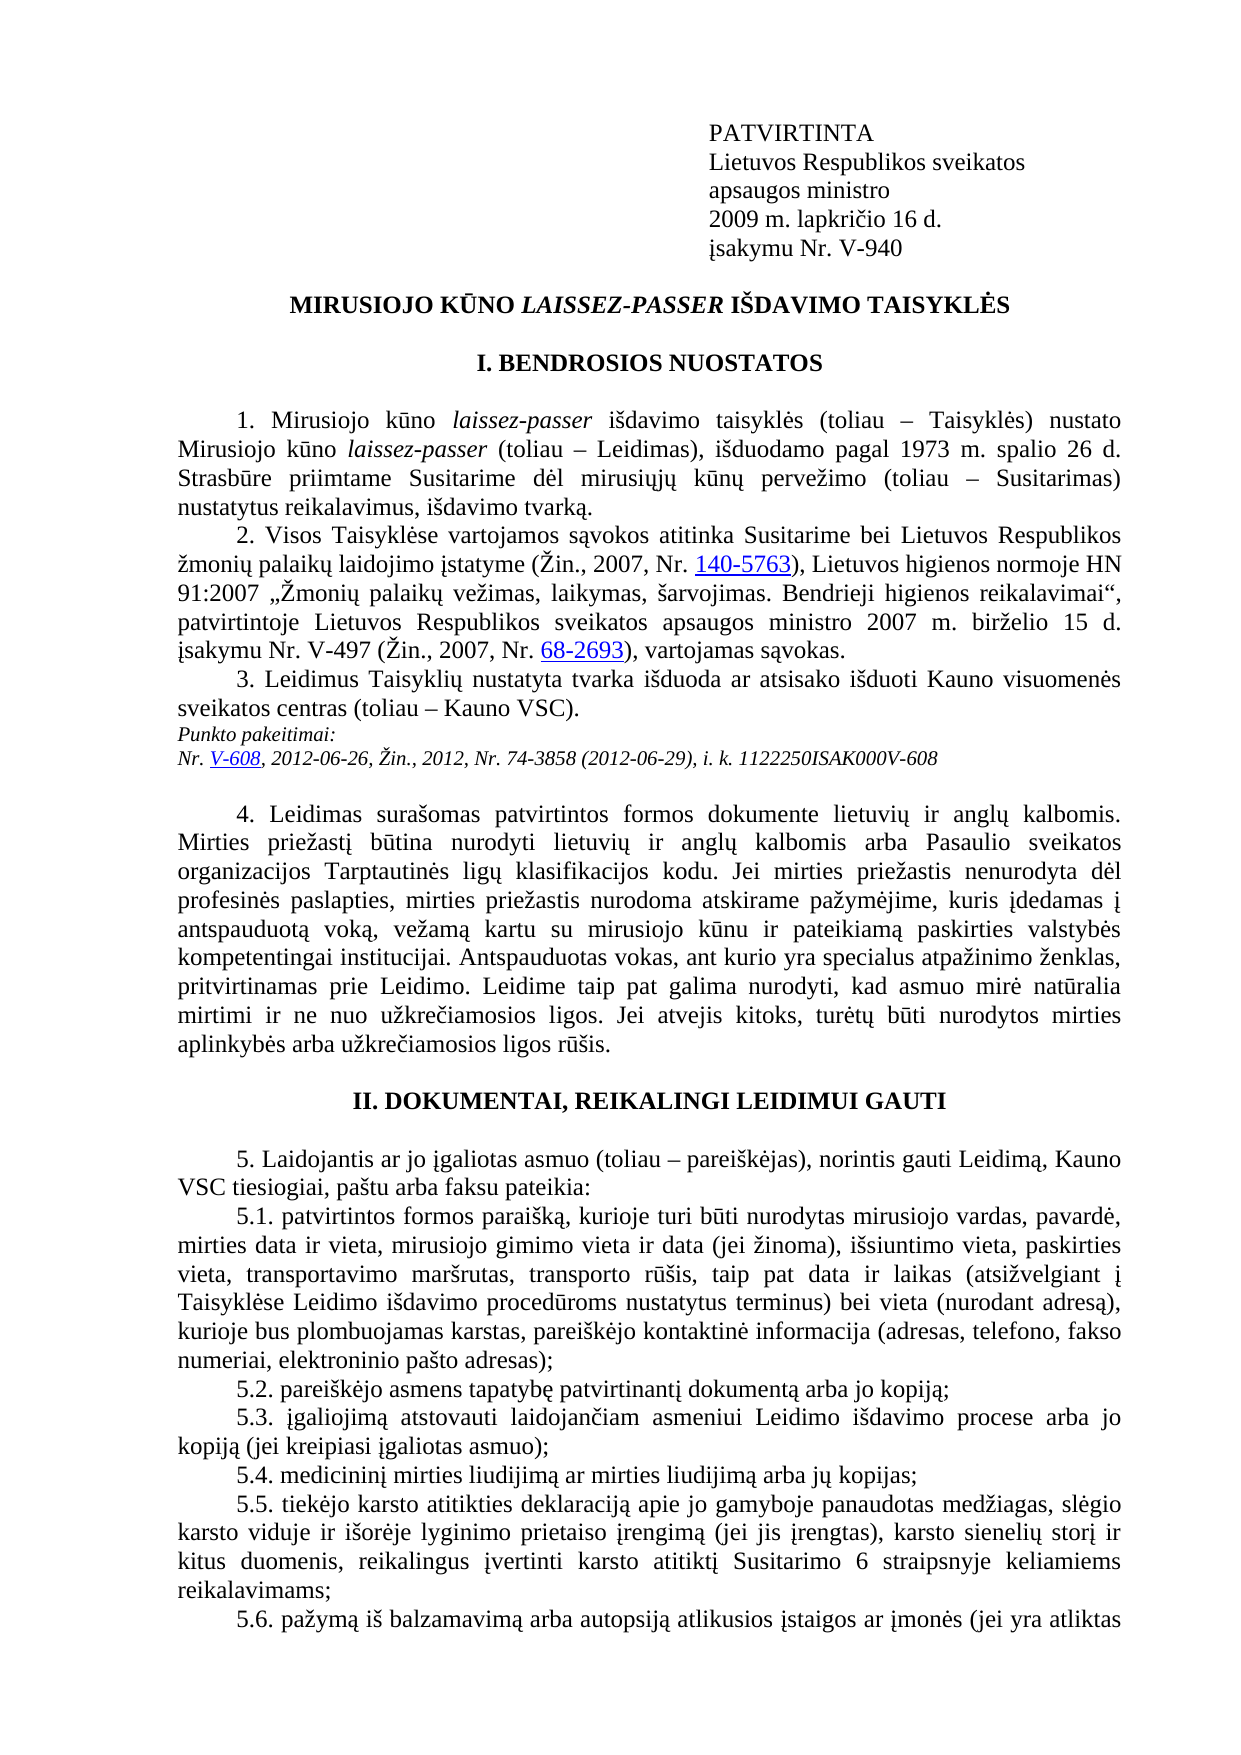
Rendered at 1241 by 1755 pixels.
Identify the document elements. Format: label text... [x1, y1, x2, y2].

text 5.6. pažymą iš balzamavimą arba autopsiją atlikusios įstaigos ar įmonės (jei yra atliktas [177, 1604, 1122, 1632]
text PATVIRTINTA [709, 118, 1122, 147]
text 5.5. tiekėjo karsto atitikties deklaraciją apie jo gamyboje panaudotas medžiagas, slėgio karsto viduje ir išorėje lyginimo prietaiso įrengimą (jei jis įrengtas), karsto sienelių storį ir kitus duomenis, reikalingus įvertinti karsto atitiktį Susitarimo 6 straipsnyje keliamiems reikalavimams; [177, 1489, 1122, 1604]
text 3. Leidimus Taisyklių nustatyta tvarka išduoda ar atsisako išduoti Kauno visuomenės sveikatos centras (toliau – Kauno VSC). [177, 664, 1122, 722]
text Lietuvos Respublikos sveikatos [177, 147, 1122, 176]
text Nr. V-608, 2012-06-26, Žin., 2012, Nr. 74-3858 (2012-06-29), i. k. 1122250ISAK000V-608 [177, 746, 1122, 770]
text 4. Leidimas surašomas patvirtintos formos dokumente lietuvių ir anglų kalbomis. Mirties priežastį būtina nurodyti lietuvių ir anglų kalbomis arba Pasaulio sveikatos organizacijos Tarptautinės ligų klasifikacijos kodu. Jei mirties priežastis nenurodyta dėl profesinės paslapties, mirties priežastis nurodoma atskirame pažymėjime, kuris įdedamas į antspauduotą voką, vežamą kartu su mirusiojo kūnu ir pateikiamą paskirties valstybės kompetentingai institucijai. Antspauduotas vokas, ant kurio yra specialus atpažinimo ženklas, pritvirtinamas prie Leidimo. Leidime taip pat galima nurodyti, kad asmuo mirė natūralia mirtimi ir ne nuo užkrečiamosios ligos. Jei atvejis kitoks, turėtų būti nurodytos mirties aplinkybės arba užkrečiamosios ligos rūšis. [177, 799, 1122, 1057]
text I. BENDROSIOS NUOSTATOS [177, 348, 1122, 377]
text MIRUSIOJO KŪNO LAISSEZ-PASSER IŠDAVIMO TAISYKLĖS [177, 291, 1122, 319]
text 5. Laidojantis ar jo įgaliotas asmuo (toliau – pareiškėjas), norintis gauti Leidimą, Kauno VSC tiesiogiai, paštu arba faksu pateikia: [177, 1144, 1122, 1201]
text 5.1. patvirtintos formos paraišką, kurioje turi būti nurodytas mirusiojo vardas, pavardė, mirties data ir vieta, mirusiojo gimimo vieta ir data (jei žinoma), išsiuntimo vieta, paskirties vieta, transportavimo maršrutas, transporto rūšis, taip pat data ir laikas (atsižvelgiant į Taisyklėse Leidimo išdavimo procedūroms nustatytus terminus) bei vieta (nurodant adresą), kurioje bus plombuojamas karstas, pareiškėjo kontaktinė informacija (adresas, telefono, fakso numeriai, elektroninio pašto adresas); [177, 1201, 1122, 1374]
text II. DOKUMENTAI, REIKALINGI LEIDIMUI GAUTI [177, 1086, 1122, 1115]
text 5.2. pareiškėjo asmens tapatybę patvirtinantį dokumentą arba jo kopiją; [177, 1374, 1122, 1402]
text 5.4. medicininį mirties liudijimą ar mirties liudijimą arba jų kopijas; [177, 1460, 1122, 1489]
text 1. Mirusiojo kūno laissez-passer išdavimo taisyklės (toliau – Taisyklės) nustato Mirusiojo kūno laissez-passer (toliau – Leidimas), išduodamo pagal 1973 m. spalio 26 d. Strasbūre priimtame Susitarime dėl mirusiųjų kūnų pervežimo (toliau – Susitarimas) nustatytus reikalavimus, išdavimo tvarką. [177, 406, 1122, 521]
text Punkto pakeitimai: [177, 722, 1122, 746]
text 2. Visos Taisyklėse vartojamos sąvokos atitinka Susitarime bei Lietuvos Respublikos žmonių palaikų laidojimo įstatyme (Žin., 2007, Nr. 140-5763), Lietuvos higienos normoje HN 91:2007 „Žmonių palaikų vežimas, laikymas, šarvojimas. Bendrieji higienos reikalavimai“, patvirtintoje Lietuvos Respublikos sveikatos apsaugos ministro 2007 m. birželio 15 d. įsakymu Nr. V-497 (Žin., 2007, Nr. 68-2693), vartojamas sąvokas. [177, 521, 1122, 664]
text įsakymu Nr. V-940 [177, 233, 1122, 262]
text 2009 m. lapkričio 16 d. [177, 204, 1122, 233]
text apsaugos ministro [177, 176, 1122, 204]
text 5.3. įgaliojimą atstovauti laidojančiam asmeniui Leidimo išdavimo procese arba jo kopiją (jei kreipiasi įgaliotas asmuo); [177, 1402, 1122, 1460]
